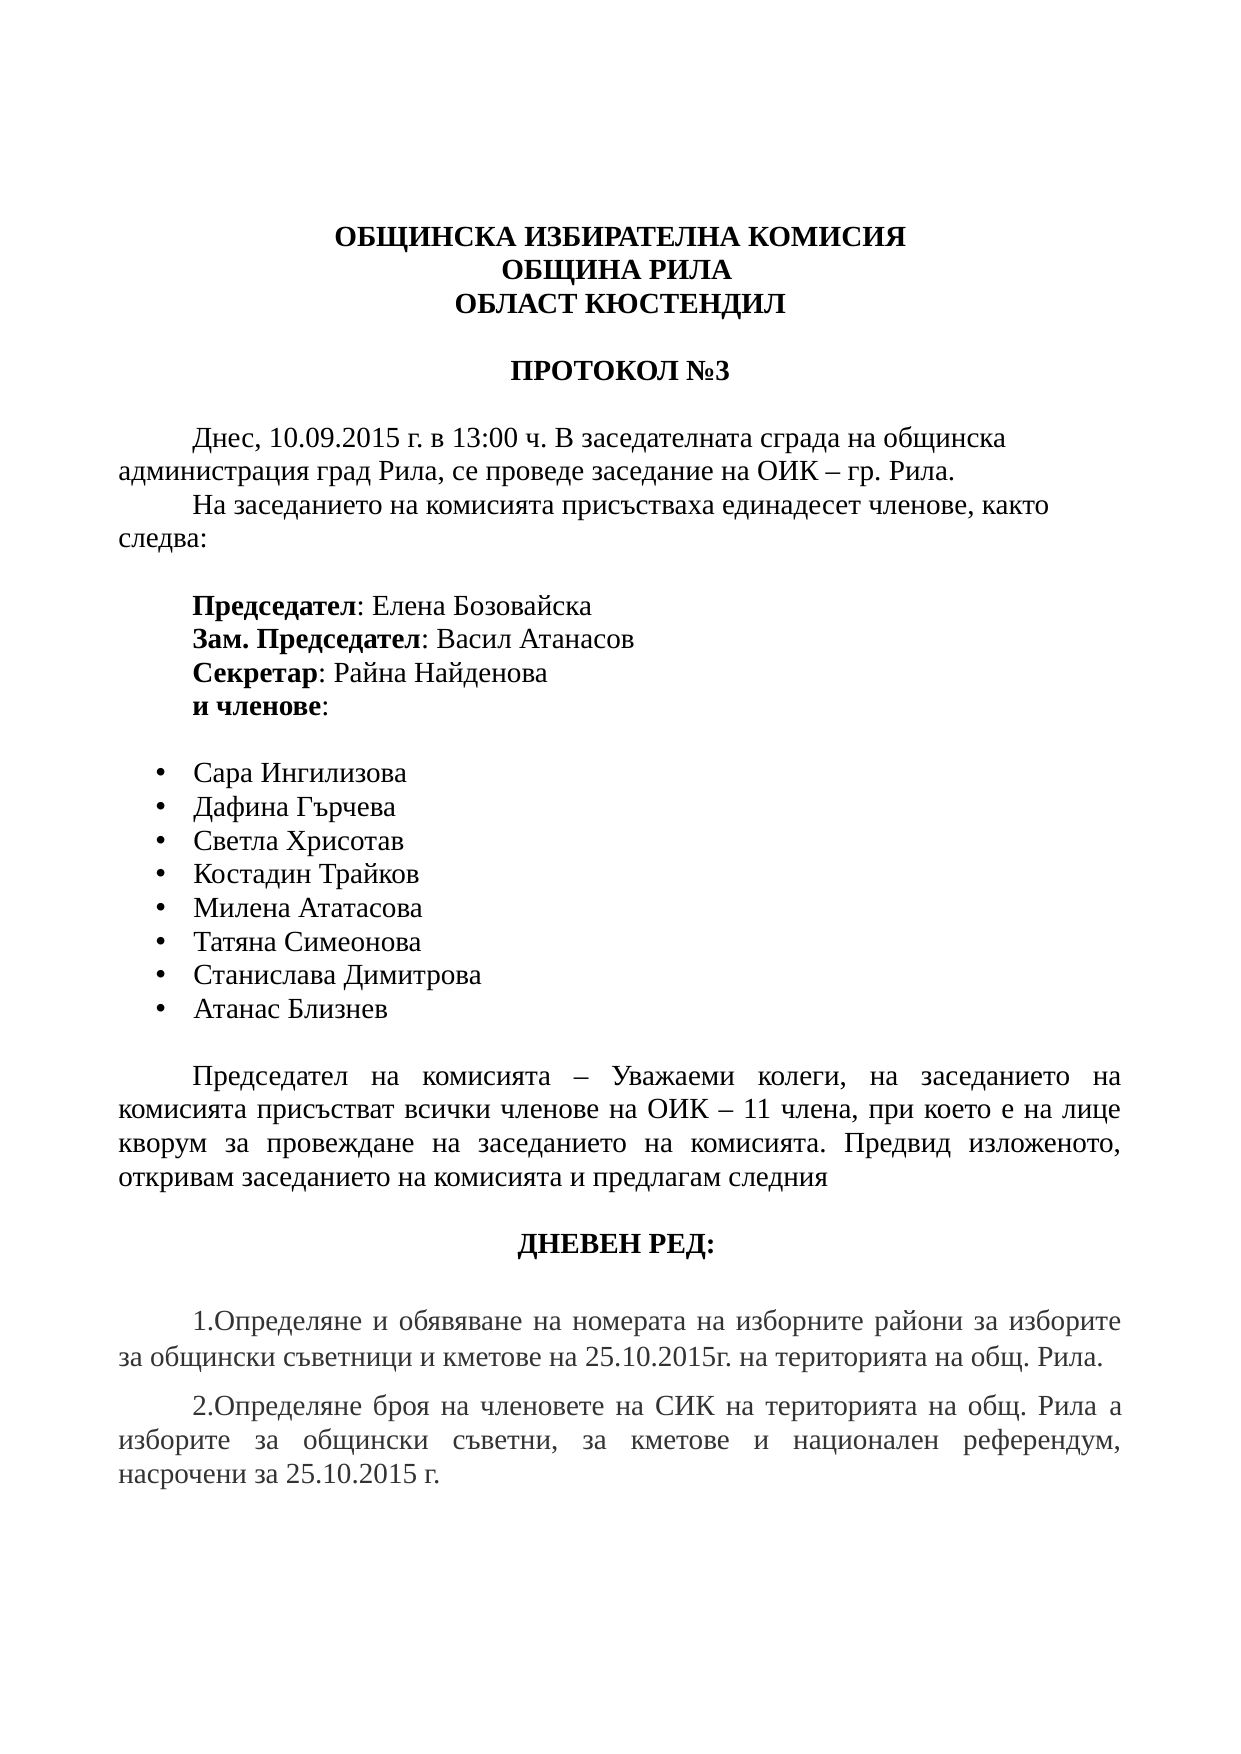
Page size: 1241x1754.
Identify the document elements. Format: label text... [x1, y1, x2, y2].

text 2.Определяне броя на членовете на СИК на територията на общ. Рила а изборите за общински съветни, за кметове и национален референдум, насрочени за 25.10.2015 г. [118, 1388, 1122, 1489]
list Сара Ингилизова [156, 755, 1122, 789]
list Дафина Гърчева [156, 789, 1122, 823]
text Секретар: Райна Найденова [118, 655, 1122, 688]
text ОБЩИНА РИЛА [118, 252, 1122, 286]
text и членове: [118, 688, 1122, 722]
list Светла Хрисотав [156, 823, 1122, 856]
text ДНЕВЕН РЕД: [118, 1226, 1122, 1259]
text 1.Определяне и обявяване на номерата на изборните райони за изборите за общински съветници и кметове на 25.10.2015г. на територията на общ. Рила. [118, 1299, 1122, 1372]
text ОБЛАСТ КЮСТЕНДИЛ [118, 286, 1122, 319]
list Татяна Симеонова [156, 924, 1122, 957]
text Днес, 10.09.2015 г. в 13:00 ч. В заседателната сграда на общинска администрация град Рила, се проведе заседание на ОИК – гр. Рила. [118, 420, 1122, 487]
list Атанас Близнев [156, 991, 1122, 1024]
list Костадин Трайков [156, 856, 1122, 890]
text Председател: Елена Бозовайска [118, 588, 1122, 621]
list Станислава Димитрова [156, 957, 1122, 991]
text ОБЩИНСКА ИЗБИРАТЕЛНА КОМИСИЯ [118, 219, 1122, 252]
text Председател на комисията – Уважаеми колеги, на заседанието на комисията присъстват всички членове на ОИК – 11 члена, при което е на лице кворум за провеждане на заседанието на комисията. Предвид изложеното, откривам заседанието на комисията и предлагам следния [118, 1058, 1122, 1192]
text Зам. Председател: Васил Атанасов [118, 621, 1122, 655]
text ПРОТОКОЛ №3 [118, 353, 1122, 386]
text На заседанието на комисията присъстваха единадесет членове, както следва: [118, 487, 1122, 554]
list Милена Ататасова [156, 890, 1122, 924]
